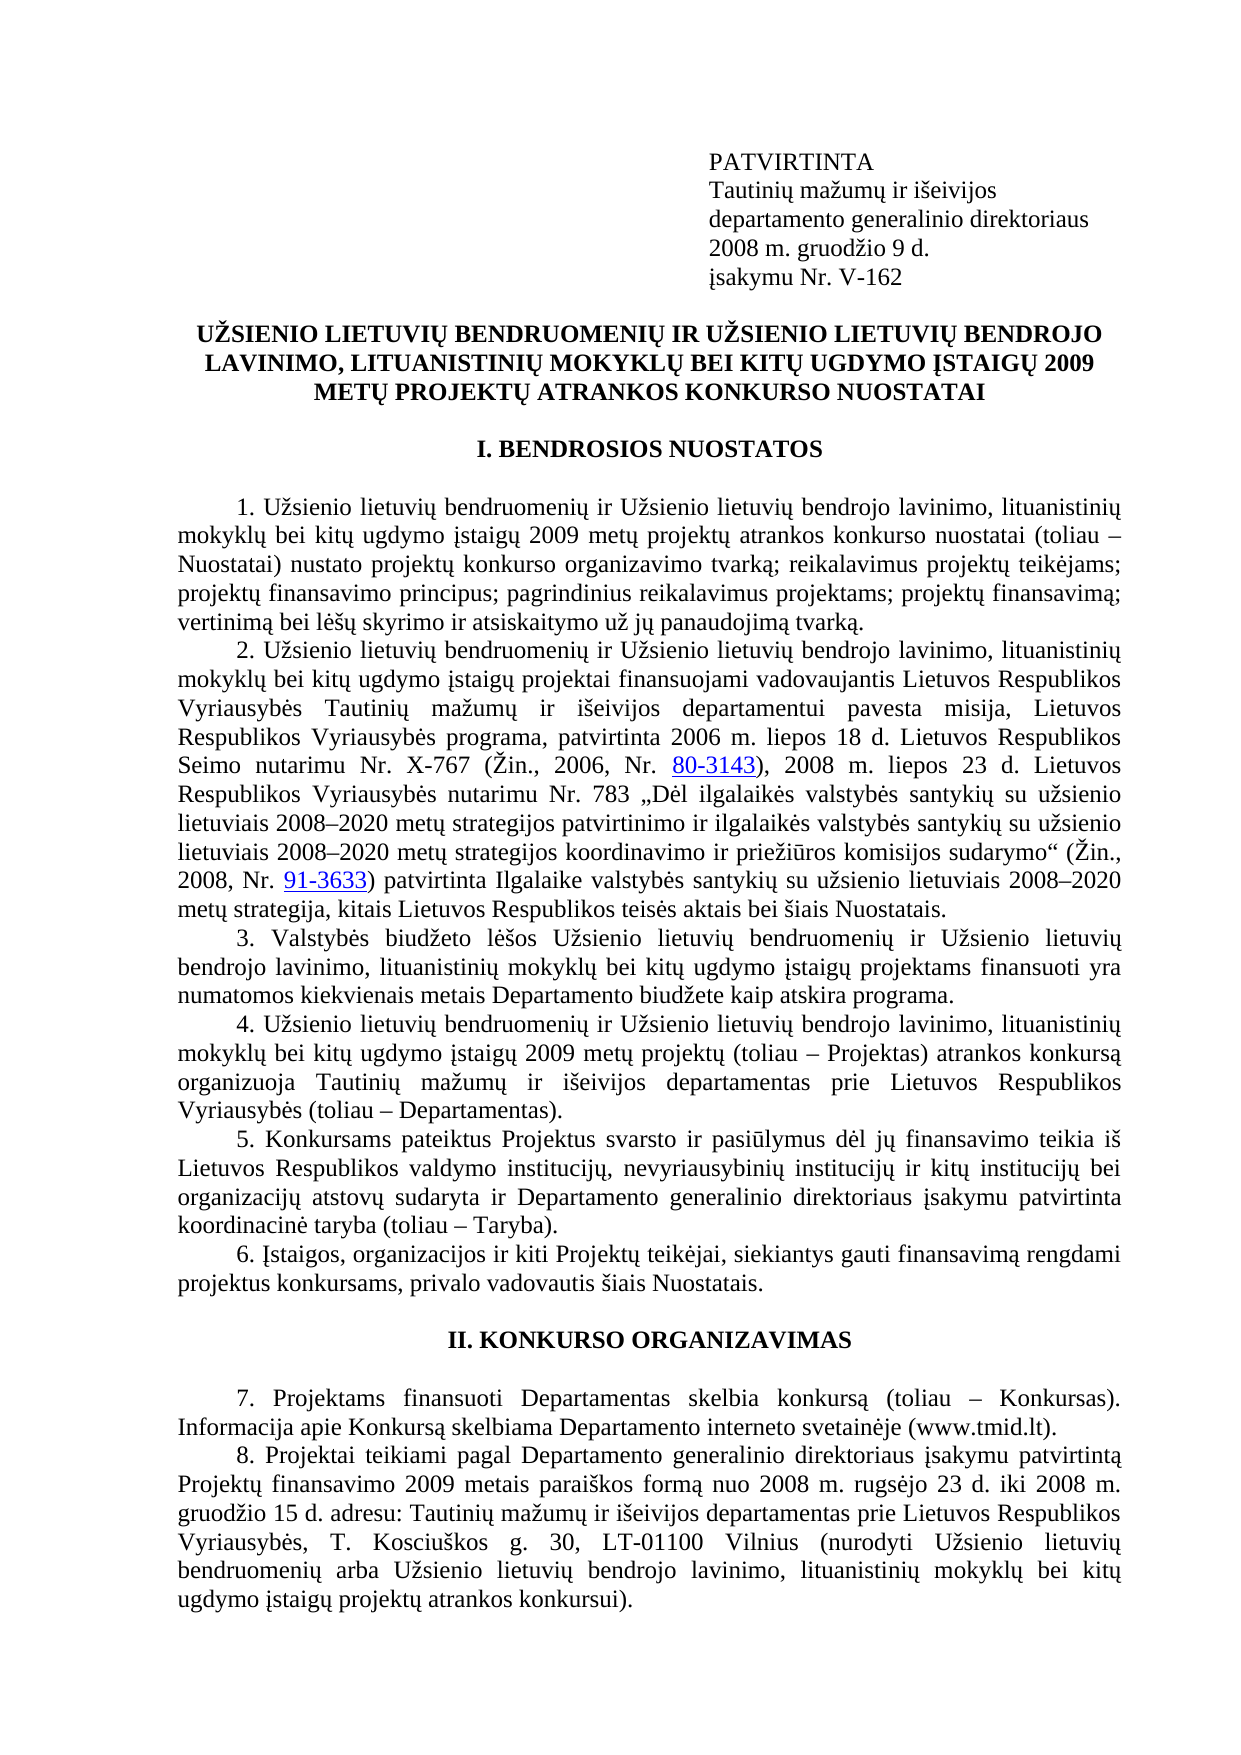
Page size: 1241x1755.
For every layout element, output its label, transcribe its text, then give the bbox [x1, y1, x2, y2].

text 4. Užsienio lietuvių bendruomenių ir Užsienio lietuvių bendrojo lavinimo, lituanistinių mokyklų bei kitų ugdymo įstaigų 2009 metų projektų (toliau – Projektas) atrankos konkursą organizuoja Tautinių mažumų ir išeivijos departamentas prie Lietuvos Respublikos Vyriausybės (toliau – Departamentas). [177, 1009, 1122, 1124]
text PATVIRTINTA [177, 147, 1122, 176]
text 2. Užsienio lietuvių bendruomenių ir Užsienio lietuvių bendrojo lavinimo, lituanistinių mokyklų bei kitų ugdymo įstaigų projektai finansuojami vadovaujantis Lietuvos Respublikos Vyriausybės Tautinių mažumų ir išeivijos departamentui pavesta misija, Lietuvos Respublikos Vyriausybės programa, patvirtinta 2006 m. liepos 18 d. Lietuvos Respublikos Seimo nutarimu Nr. X-767 (Žin., 2006, Nr. 80-3143), 2008 m. liepos 23 d. Lietuvos Respublikos Vyriausybės nutarimu Nr. 783 „Dėl ilgalaikės valstybės santykių su užsienio lietuviais 2008–2020 metų strategijos patvirtinimo ir ilgalaikės valstybės santykių su užsienio lietuviais 2008–2020 metų strategijos koordinavimo ir priežiūros komisijos sudarymo“ (Žin., 2008, Nr. 91-3633) patvirtinta Ilgalaike valstybės santykių su užsienio lietuviais 2008–2020 metų strategija, kitais Lietuvos Respublikos teisės aktais bei šiais Nuostatais. [177, 636, 1122, 923]
text 7. Projektams finansuoti Departamentas skelbia konkursą (toliau – Konkursas). Informacija apie Konkursą skelbiama Departamento interneto svetainėje (www.tmid.lt). [177, 1383, 1122, 1441]
text 3. Valstybės biudžeto lėšos Užsienio lietuvių bendruomenių ir Užsienio lietuvių bendrojo lavinimo, lituanistinių mokyklų bei kitų ugdymo įstaigų projektams finansuoti yra numatomos kiekvienais metais Departamento biudžete kaip atskira programa. [177, 923, 1122, 1009]
text 1. Užsienio lietuvių bendruomenių ir Užsienio lietuvių bendrojo lavinimo, lituanistinių mokyklų bei kitų ugdymo įstaigų 2009 metų projektų atrankos konkurso nuostatai (toliau – Nuostatai) nustato projektų konkurso organizavimo tvarką; reikalavimus projektų teikėjams; projektų finansavimo principus; pagrindinius reikalavimus projektams; projektų finansavimą; vertinimą bei lėšų skyrimo ir atsiskaitymo už jų panaudojimą tvarką. [177, 492, 1122, 636]
text 8. Projektai teikiami pagal Departamento generalinio direktoriaus įsakymu patvirtintą Projektų finansavimo 2009 metais paraiškos formą nuo 2008 m. rugsėjo 23 d. iki 2008 m. gruodžio 15 d. adresu: Tautinių mažumų ir išeivijos departamentas prie Lietuvos Respublikos Vyriausybės, T. Kosciuškos g. 30, LT-01100 Vilnius (nurodyti Užsienio lietuvių bendruomenių arba Užsienio lietuvių bendrojo lavinimo, lituanistinių mokyklų bei kitų ugdymo įstaigų projektų atrankos konkursui). [177, 1441, 1122, 1613]
text departamento generalinio direktoriaus [177, 204, 1122, 233]
text II. KONKURSO ORGANIZAVIMAS [177, 1326, 1122, 1354]
text 6. Įstaigos, organizacijos ir kiti Projektų teikėjai, siekiantys gauti finansavimą rengdami projektus konkursams, privalo vadovautis šiais Nuostatais. [177, 1239, 1122, 1297]
text I. BENDROSIOS NUOSTATOS [177, 434, 1122, 463]
text 5. Konkursams pateiktus Projektus svarsto ir pasiūlymus dėl jų finansavimo teikia iš Lietuvos Respublikos valdymo institucijų, nevyriausybinių institucijų ir kitų institucijų bei organizacijų atstovų sudaryta ir Departamento generalinio direktoriaus įsakymu patvirtinta koordinacinė taryba (toliau – Taryba). [177, 1124, 1122, 1239]
text įsakymu Nr. V-162 [177, 262, 1122, 291]
text 2008 m. gruodžio 9 d. [177, 233, 1122, 262]
text UŽSIENIO LIETUVIŲ BENDRUOMENIŲ IR UŽSIENIO LIETUVIŲ BENDROJO LAVINIMO, LITUANISTINIŲ MOKYKLŲ BEI KITŲ UGDYMO ĮSTAIGŲ 2009 METŲ PROJEKTŲ ATRANKOS KONKURSO NUOSTATAI [177, 319, 1122, 406]
text Tautinių mažumų ir išeivijos [177, 176, 1122, 204]
